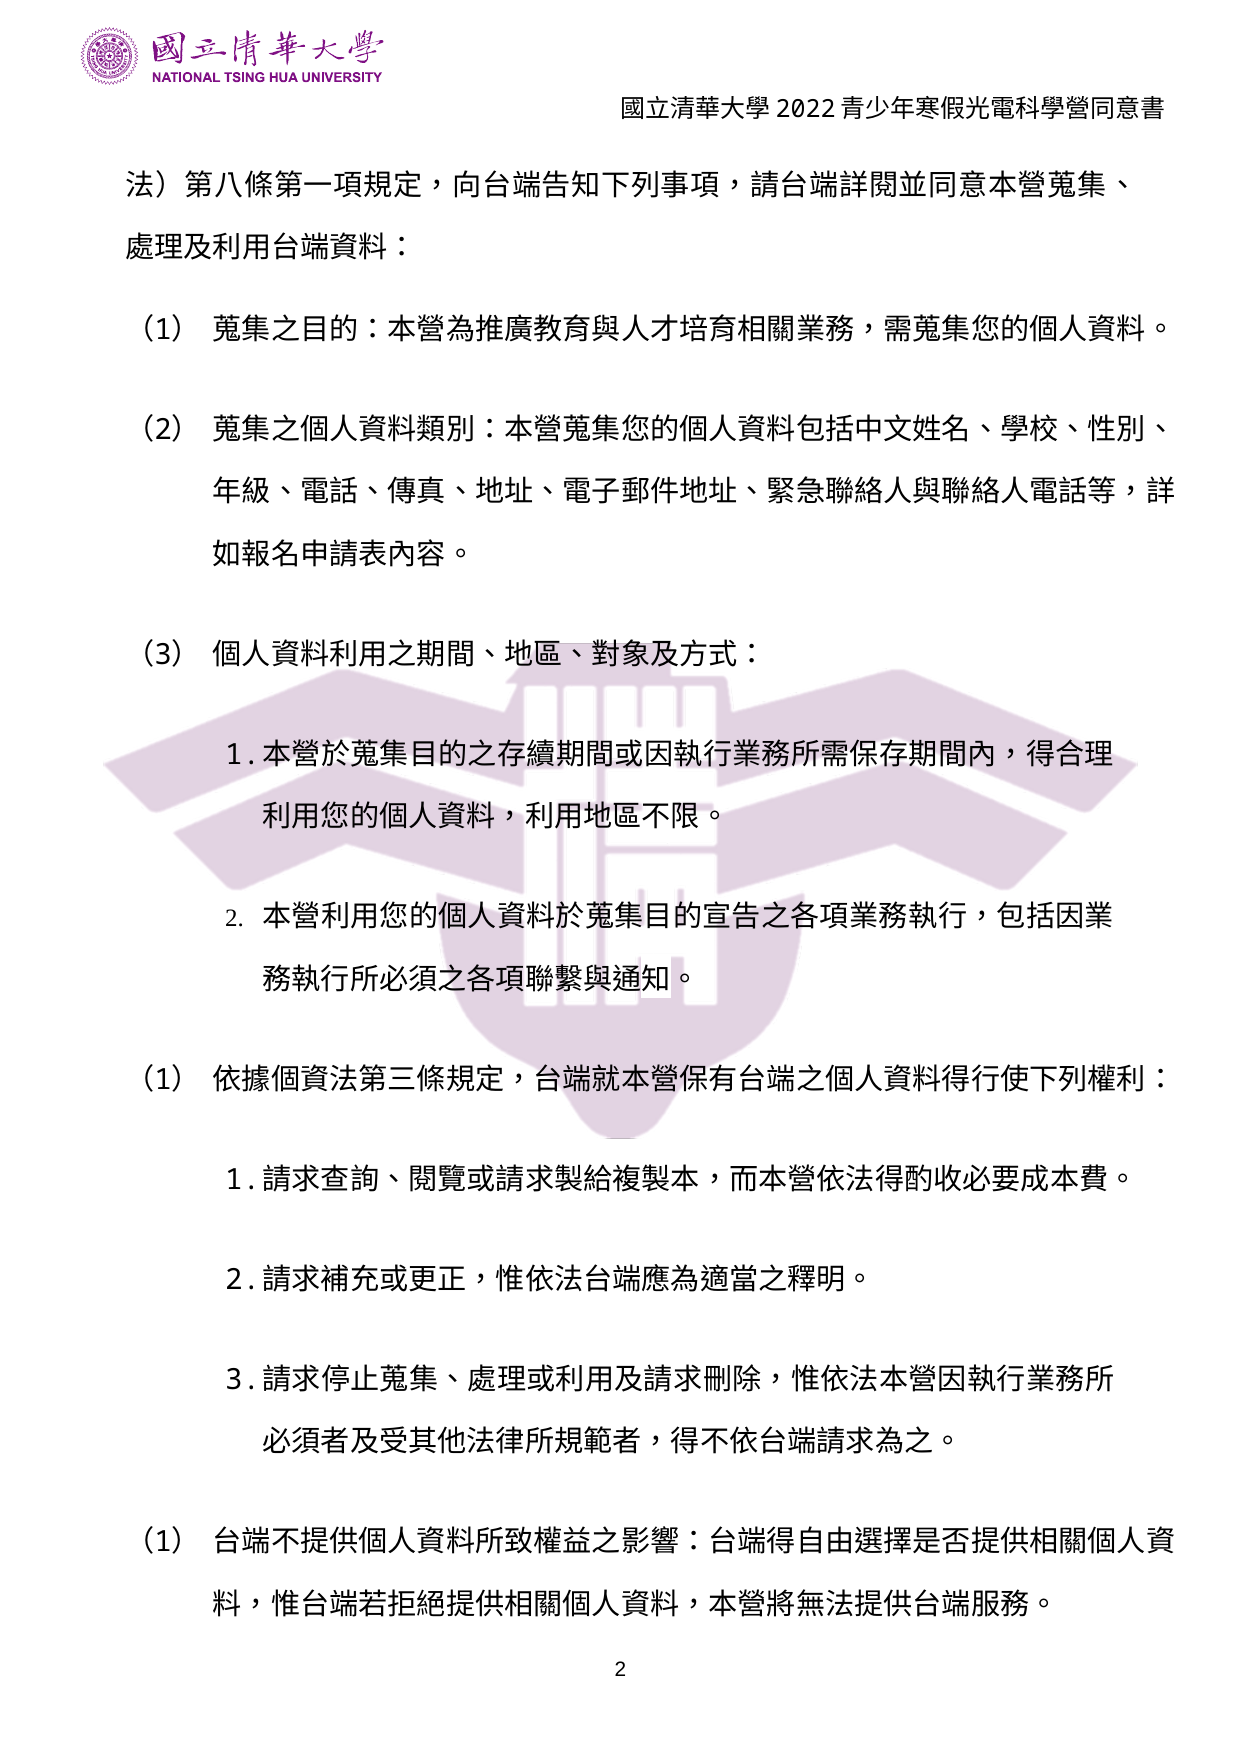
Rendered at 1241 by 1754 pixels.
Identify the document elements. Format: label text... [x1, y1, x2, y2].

list 蒐集之個人資料類別：本營蒐集您的個人資料包括中文姓名、學校、性別、年級、電話、傳真、地址、電子郵件地址、緊急聯絡人與聯絡人電話等，詳如報名申請表內容。 [125, 385, 1200, 572]
list 蒐集之目的：本營為推廣教育與人才培育相關業務，需蒐集您的個人資料。 [125, 285, 1200, 347]
picture [660, 643, 668, 649]
list 依據個資法第三條規定，台端就本營保有台端之個人資料得行使下列權利： [1140, 1035, 1200, 1097]
picture [429, 641, 433, 658]
list 請求停止蒐集、處理或利用及請求刪除，惟依法本營因執行業務所必須者及受其他法律所規範者，得不依台端請求為之。 [225, 1335, 1115, 1460]
list 台端不提供個人資料所致權益之影響：台端得自由選擇是否提供相關個人資料，惟台端若拒絕提供相關個人資料，本營將無法提供台端服務。 [125, 1497, 1200, 1622]
picture [603, 641, 614, 647]
picture [224, 643, 237, 663]
list 請求補充或更正，惟依法台端應為適當之釋明。 [225, 1235, 1115, 1297]
list 個人資料利用之期間、地區、對象及方式： [125, 610, 1200, 672]
list 請求查詢、閱覽或請求製給複製本，而本營依法得酌收必要成本費。 [225, 1141, 1115, 1197]
list 國立清華大學科學營（以下稱本營）依據個人資料保護法（以下簡稱個資法）第八條第一項規定，向台端告知下列事項，請台端詳閱並同意本營蒐集、處理及利用台端資料： [125, 141, 1109, 266]
picture [101, 641, 1140, 1141]
picture [663, 651, 674, 659]
